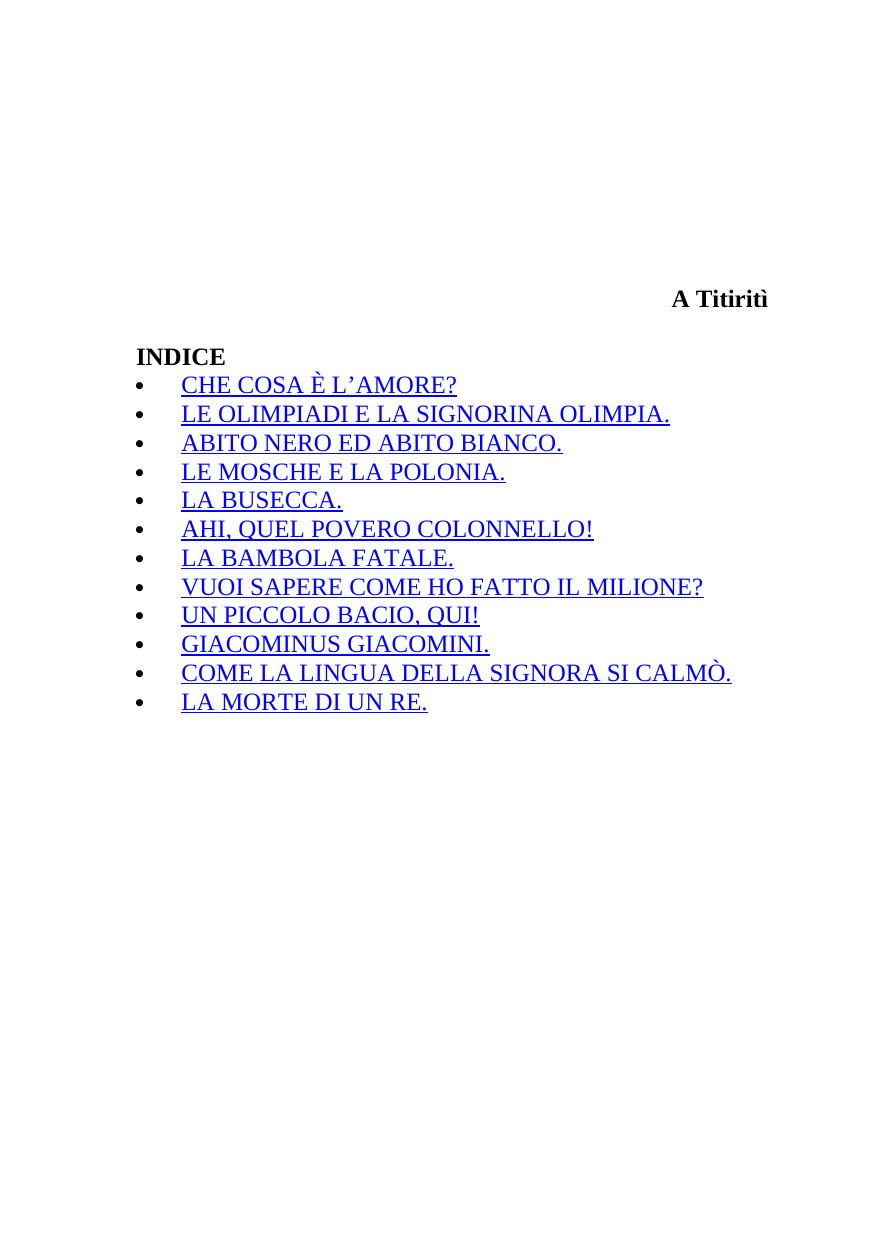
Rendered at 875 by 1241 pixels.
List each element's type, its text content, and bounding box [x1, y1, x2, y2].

list LE MOSCHE E LA POLONIA. [106, 457, 768, 485]
list UN PICCOLO BACIO, QUI! [106, 600, 768, 629]
list LA MORTE DI UN RE. [106, 687, 768, 715]
list COME LA LINGUA DELLA SIGNORA SI CALMÒ. [106, 658, 768, 687]
list LA BAMBOLA FATALE. [106, 543, 768, 572]
list GIACOMINUS GIACOMINI. [106, 629, 768, 658]
subtitle A Titiritì [106, 284, 768, 313]
list CHE COSA È L’AMORE? [106, 370, 768, 399]
list AHI, QUEL POVERO COLONNELLO! [106, 514, 768, 543]
subtitle INDICE [106, 342, 768, 370]
list ABITO NERO ED ABITO BIANCO. [106, 428, 768, 457]
list VUOI SAPERE COME HO FATTO IL MILIONE? [106, 572, 768, 600]
list LA BUSECCA. [106, 485, 768, 514]
list LE OLIMPIADI E LA SIGNORINA OLIMPIA. [106, 399, 768, 428]
